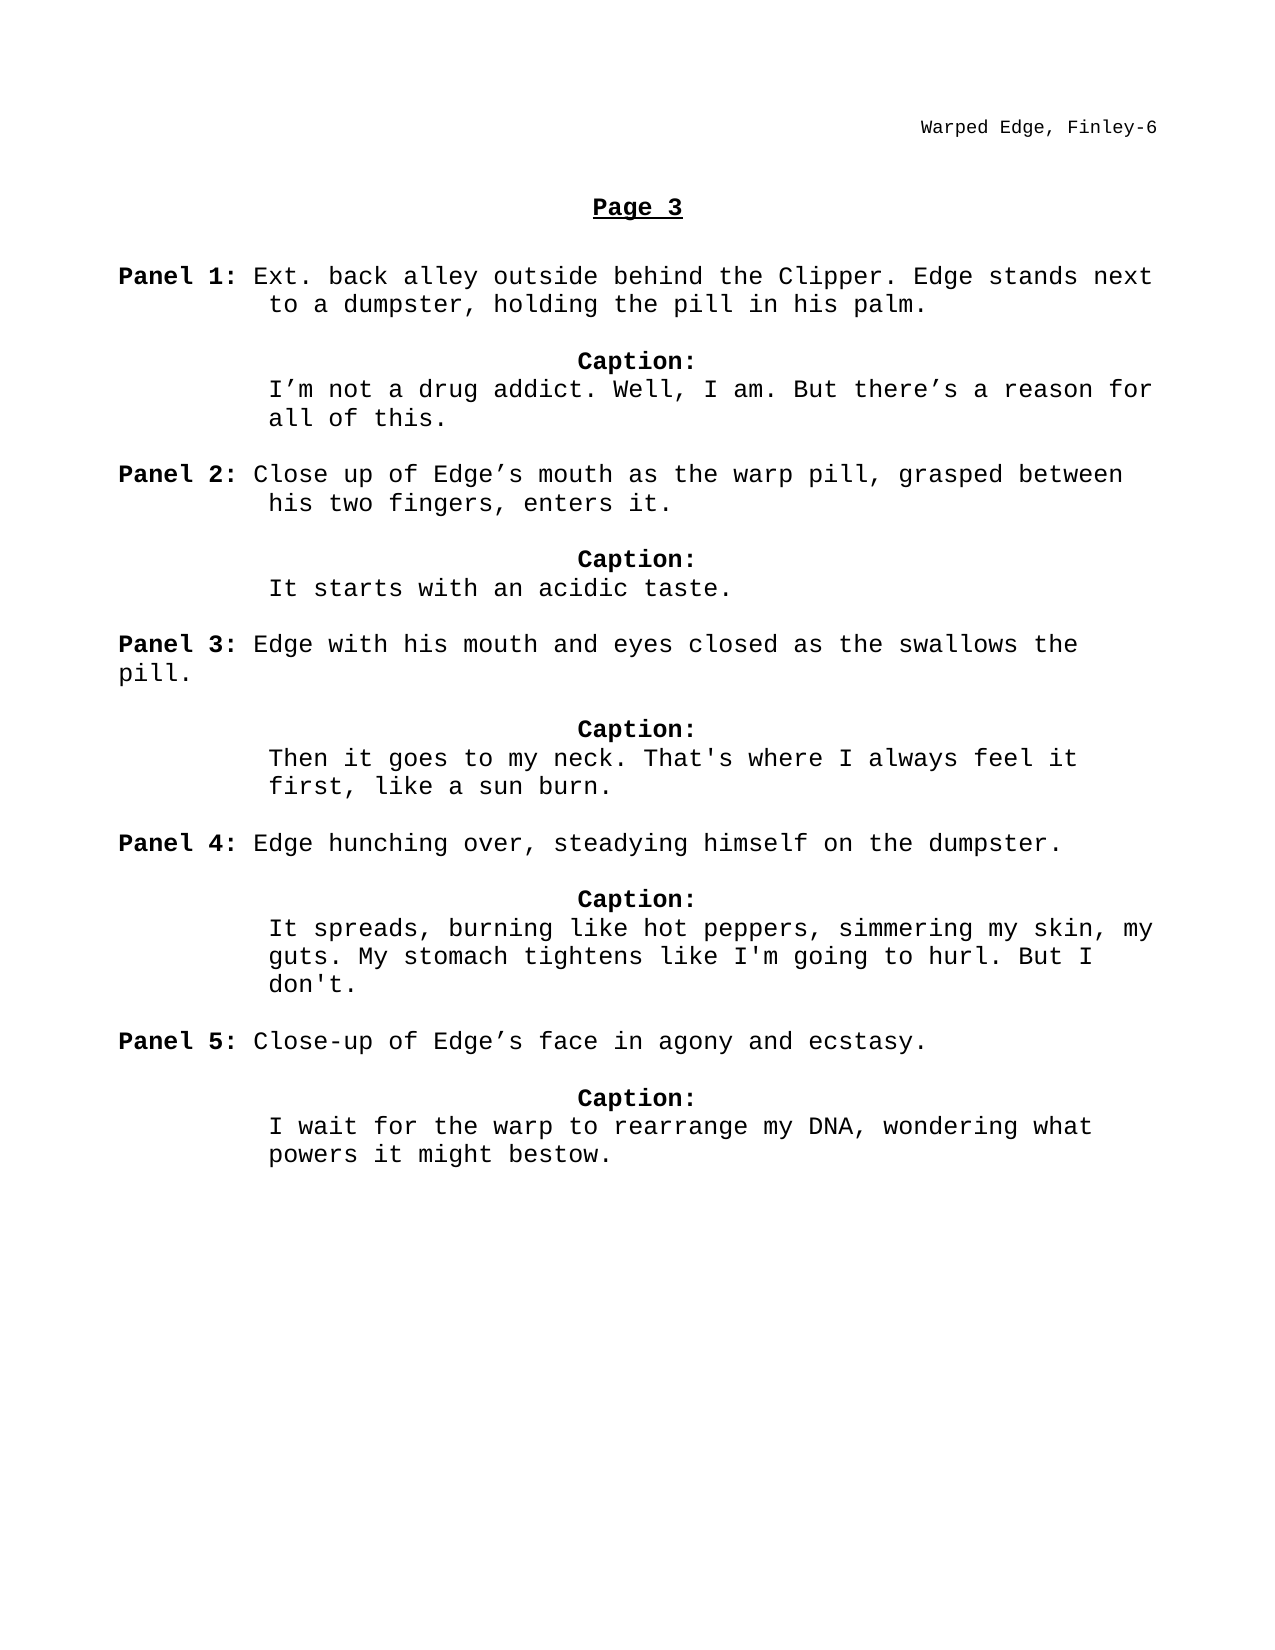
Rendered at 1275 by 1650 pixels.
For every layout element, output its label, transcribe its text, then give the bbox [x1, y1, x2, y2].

text I’m not a drug addict. Well, I am. But there’s a reason for all of this. [268, 377, 1157, 433]
text Panel 3: Edge with his mouth and eyes closed as the swallows the pill. [118, 632, 1157, 688]
text Panel 4: Edge hunching over, steadying himself on the dumpster. [118, 830, 1157, 858]
text Panel 5: Close-up of Edge’s face in agony and ecstasy. [118, 1028, 1157, 1057]
text It spreads, burning like hot peppers, simmering my skin, my guts. My stomach tightens like I'm going to hurl. But I don't. [268, 915, 1157, 1000]
text It starts with an acidic taste. [268, 575, 1157, 603]
text Then it goes to my neck. That's where I always feel it first, like a sun burn. [268, 745, 1157, 802]
text Panel 1: Ext. back alley outside behind the Clipper. Edge stands next to a dumpster, holding the pill in his palm. [118, 263, 1157, 320]
subtitle Page 3 [118, 194, 1157, 223]
text Caption: [118, 887, 1157, 915]
text Caption: [118, 547, 1157, 575]
text Caption: [118, 348, 1157, 377]
text Caption: [118, 717, 1157, 745]
text I wait for the warp to rearrange my DNA, wondering what powers it might bestow. [268, 1113, 1157, 1170]
text Panel 2: Close up of Edge’s mouth as the warp pill, grasped between his two fingers, enters it. [118, 462, 1157, 518]
text Caption: [118, 1085, 1157, 1113]
